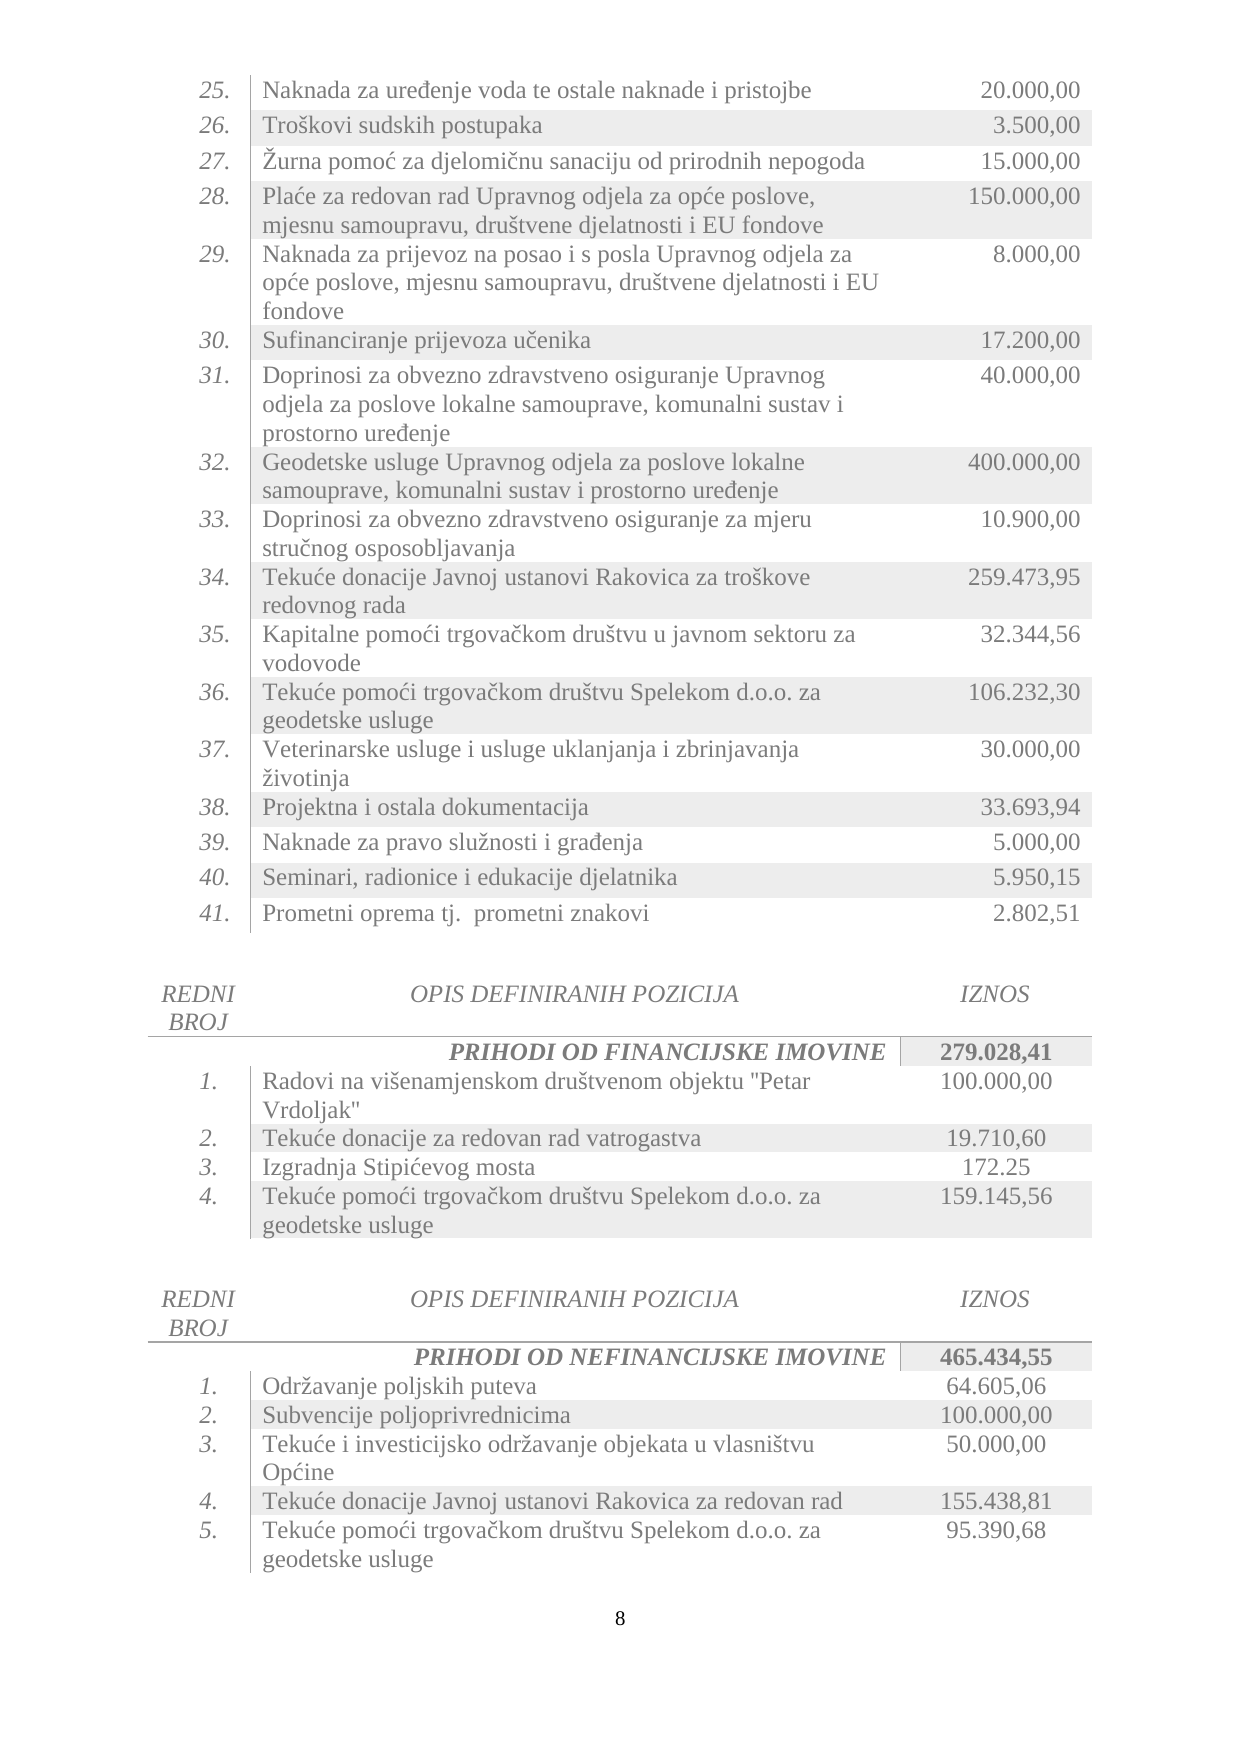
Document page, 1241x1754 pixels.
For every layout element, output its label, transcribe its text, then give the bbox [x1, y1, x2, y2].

table_header REDNI BROJ [148, 979, 251, 1036]
table_cell Naknada za prijevoz na posao i s posla Upravnog odjela za opće poslove, mjesnu samoupravu, društvene djelatnosti i EU fondove [251, 239, 901, 325]
table_cell 465.434,55 [901, 1343, 1092, 1371]
table_cell Tekuće pomoći trgovačkom društvu Spelekom d.o.o. za geodetske usluge [251, 1181, 900, 1238]
table_cell Održavanje poljskih puteva [251, 1371, 900, 1400]
table_header REDNI BROJ [148, 1284, 251, 1341]
table_cell Tekuće i investicijsko održavanje objekata u vlasništvu Općine [251, 1429, 900, 1486]
table_cell 40.000,00 [901, 360, 1092, 447]
table_cell Tekuće pomoći trgovačkom društvu Spelekom d.o.o. za geodetske usluge [251, 677, 901, 734]
table_cell Sufinanciranje prijevoza učenika [251, 325, 901, 360]
table_cell Kapitalne pomoći trgovačkom društvu u javnom sektoru za vodovode [251, 619, 901, 677]
table_cell Doprinosi za obvezno zdravstveno osiguranje Upravnog odjela za poslove lokalne samouprave, komunalni sustav i prostorno uređenje [251, 360, 901, 447]
table_cell 50.000,00 [900, 1429, 1092, 1486]
table_cell 30.000,00 [901, 734, 1092, 792]
table_cell [148, 898, 250, 933]
table_cell [148, 1152, 250, 1181]
table_cell Radovi na višenamjenskom društvenom objektu ''Petar Vrdoljak'' [251, 1066, 900, 1123]
table_cell 3.500,00 [901, 110, 1092, 146]
table_cell Tekuće donacije Javnoj ustanovi Rakovica za troškove redovnog rada [251, 562, 901, 619]
table_cell Izgradnja Stipićevog mosta [251, 1152, 900, 1181]
table_cell 5.950,15 [901, 863, 1092, 898]
table_cell Subvencije poljoprivrednicima [251, 1400, 900, 1429]
table_cell PRIHODI OD NEFINANCIJSKE IMOVINE [148, 1343, 900, 1371]
table_cell Prometni oprema tj. prometni znakovi [251, 898, 901, 933]
table_cell 172.25 [900, 1152, 1092, 1181]
table_cell 10.900,00 [901, 504, 1092, 562]
table_cell [148, 1181, 250, 1238]
table_cell 32.344,56 [901, 619, 1092, 677]
table_cell [148, 146, 250, 181]
table_cell [148, 792, 250, 827]
table_cell [148, 504, 250, 562]
table_cell [148, 75, 250, 110]
table_cell 33.693,94 [901, 792, 1092, 827]
table_cell Geodetske usluge Upravnog odjela za poslove lokalne samouprave, komunalni sustav i prostorno uređenje [251, 447, 901, 504]
table_cell 159.145,56 [900, 1181, 1092, 1238]
table_cell Tekuće pomoći trgovačkom društvu Spelekom d.o.o. za geodetske usluge [251, 1515, 900, 1572]
table_cell [148, 1124, 250, 1152]
table_cell Žurna pomoć za djelomičnu sanaciju od prirodnih nepogoda [251, 146, 901, 181]
table_cell [148, 677, 250, 734]
table_cell [148, 863, 250, 898]
table_cell Projektna i ostala dokumentacija [251, 792, 901, 827]
table_header IZNOS [900, 979, 1092, 1036]
table_cell [148, 1371, 250, 1400]
table_cell [148, 562, 250, 619]
table_cell [148, 181, 250, 239]
table_cell [148, 619, 250, 677]
table_cell [148, 827, 250, 862]
table_header OPIS DEFINIRANIH POZICIJA [251, 979, 900, 1036]
table_header OPIS DEFINIRANIH POZICIJA [251, 1284, 900, 1341]
table_cell Plaće za redovan rad Upravnog odjela za opće poslove, mjesnu samoupravu, društvene djelatnosti i EU fondove [251, 181, 901, 239]
table_cell [148, 239, 250, 325]
table_cell 150.000,00 [901, 181, 1092, 239]
table_cell [148, 360, 250, 447]
table_cell 155.438,81 [900, 1486, 1092, 1515]
table_cell 8.000,00 [901, 239, 1092, 325]
table_cell 64.605,06 [900, 1371, 1092, 1400]
table_cell 17.200,00 [901, 325, 1092, 360]
table_cell Veterinarske usluge i usluge uklanjanja i zbrinjavanja životinja [251, 734, 901, 792]
table_cell 106.232,30 [901, 677, 1092, 734]
table_cell 5.000,00 [901, 827, 1092, 862]
table_cell 400.000,00 [901, 447, 1092, 504]
table_cell [148, 1066, 250, 1123]
table_cell 20.000,00 [901, 75, 1092, 110]
table_cell Tekuće donacije za redovan rad vatrogastva [251, 1124, 900, 1152]
table_header IZNOS [900, 1284, 1092, 1341]
table_cell Naknade za pravo služnosti i građenja [251, 827, 901, 862]
table_cell Troškovi sudskih postupaka [251, 110, 901, 146]
table_cell 279.028,41 [901, 1037, 1092, 1066]
table_cell [148, 1400, 250, 1429]
table_cell 95.390,68 [900, 1515, 1092, 1572]
table_cell Tekuće donacije Javnoj ustanovi Rakovica za redovan rad [251, 1486, 900, 1515]
table_cell [148, 1486, 250, 1515]
table_cell [148, 110, 250, 146]
table_cell 259.473,95 [901, 562, 1092, 619]
table_cell PRIHODI OD FINANCIJSKE IMOVINE [148, 1037, 900, 1066]
table_cell [148, 1429, 250, 1486]
table_cell 100.000,00 [900, 1066, 1092, 1123]
table_cell [148, 1515, 250, 1572]
table_cell 2.802,51 [901, 898, 1092, 933]
table_cell 15.000,00 [901, 146, 1092, 181]
table_cell 19.710,60 [900, 1124, 1092, 1152]
table_cell Seminari, radionice i edukacije djelatnika [251, 863, 901, 898]
table_cell [148, 734, 250, 792]
table_cell Doprinosi za obvezno zdravstveno osiguranje za mjeru stručnog osposobljavanja [251, 504, 901, 562]
table_cell 100.000,00 [900, 1400, 1092, 1429]
table_cell [148, 447, 250, 504]
table_cell Naknada za uređenje voda te ostale naknade i pristojbe [251, 75, 901, 110]
table_cell [148, 325, 250, 360]
